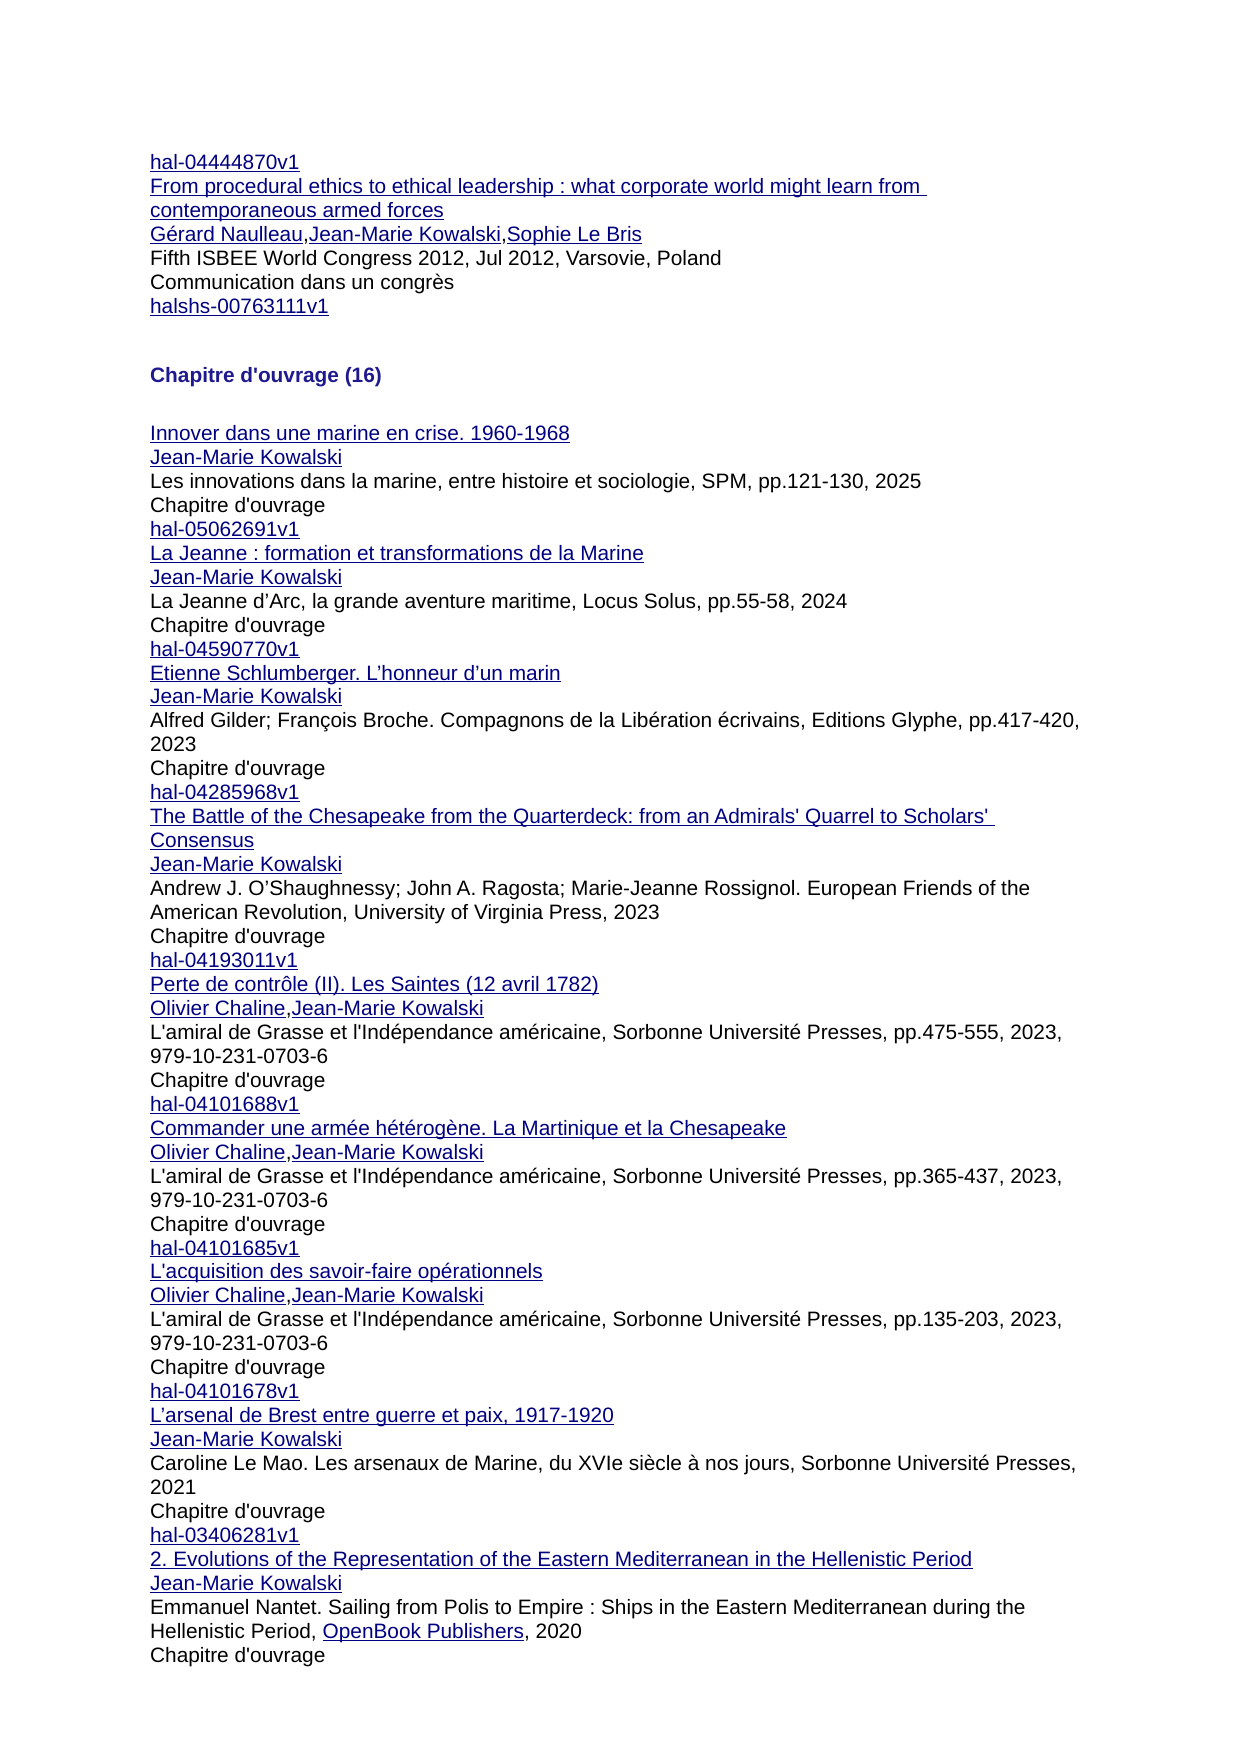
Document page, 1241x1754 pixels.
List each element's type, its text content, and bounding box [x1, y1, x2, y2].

subtitle Chapitre d'ouvrage (16) [150, 362, 1090, 386]
table_cell Commander une armée hétérogène. La Martinique et la Chesapeake Olivier Chaline,Jean-Marie Kowalski L'amiral de Grasse et l'Indépendance américaine, Sorbonne Université Presses, pp.365-437, 2023, 979-10-231-0703-6 Chapitre d'ouvrage hal-04101685v1 [150, 1116, 1090, 1259]
table_cell L’arsenal de Brest entre guerre et paix, 1917-1920 Jean-Marie Kowalski Caroline Le Mao. Les arsenaux de Marine, du XVIe siècle à nos jours, Sorbonne Université Presses, 2021 Chapitre d'ouvrage hal-03406281v1 [150, 1403, 1090, 1547]
table_cell The Battle of the Chesapeake from the Quarterdeck: from an Admirals' Quarrel to Scholars' Consensus Jean-Marie Kowalski Andrew J. O’Shaughnessy; John A. Ragosta; Marie-Jeanne Rossignol. European Friends of the American Revolution, University of Virginia Press, 2023 Chapitre d'ouvrage hal-04193011v1 [150, 804, 1090, 972]
table_cell Perte de contrôle (II). Les Saintes (12 avril 1782) Olivier Chaline,Jean-Marie Kowalski L'amiral de Grasse et l'Indépendance américaine, Sorbonne Université Presses, pp.475-555, 2023, 979-10-231-0703-6 Chapitre d'ouvrage hal-04101688v1 [150, 972, 1090, 1116]
table_cell hal-04444870v1 [150, 150, 1090, 174]
table_cell La Jeanne : formation et transformations de la Marine Jean-Marie Kowalski La Jeanne d’Arc, la grande aventure maritime, Locus Solus, pp.55-58, 2024 Chapitre d'ouvrage hal-04590770v1 [150, 541, 1090, 660]
table_cell L'acquisition des savoir-faire opérationnels Olivier Chaline,Jean-Marie Kowalski L'amiral de Grasse et l'Indépendance américaine, Sorbonne Université Presses, pp.135-203, 2023, 979-10-231-0703-6 Chapitre d'ouvrage hal-04101678v1 [150, 1259, 1090, 1403]
table_cell 2. Evolutions of the Representation of the Eastern Mediterranean in the Hellenistic Period Jean-Marie Kowalski Emmanuel Nantet. Sailing from Polis to Empire : Ships in the Eastern Mediterranean during the Hellenistic Period, OpenBook Publishers, 2020 Chapitre d'ouvrage [150, 1547, 1090, 1667]
table_header Innover dans une marine en crise. 1960-1968 Jean-Marie Kowalski Les innovations dans la marine, entre histoire et sociologie, SPM, pp.121-130, 2025 Chapitre d'ouvrage hal-05062691v1 [150, 421, 1090, 541]
table_cell Etienne Schlumberger. L’honneur d’un marin Jean-Marie Kowalski Alfred Gilder; François Broche. Compagnons de la Libération écrivains, Editions Glyphe, pp.417-420, 2023 Chapitre d'ouvrage hal-04285968v1 [150, 660, 1090, 804]
table_cell From procedural ethics to ethical leadership : what corporate world might learn from contemporaneous armed forces Gérard Naulleau,Jean-Marie Kowalski,Sophie Le Bris Fifth ISBEE World Congress 2012, Jul 2012, Varsovie, Poland Communication dans un congrès halshs-00763111v1 [150, 174, 1090, 318]
